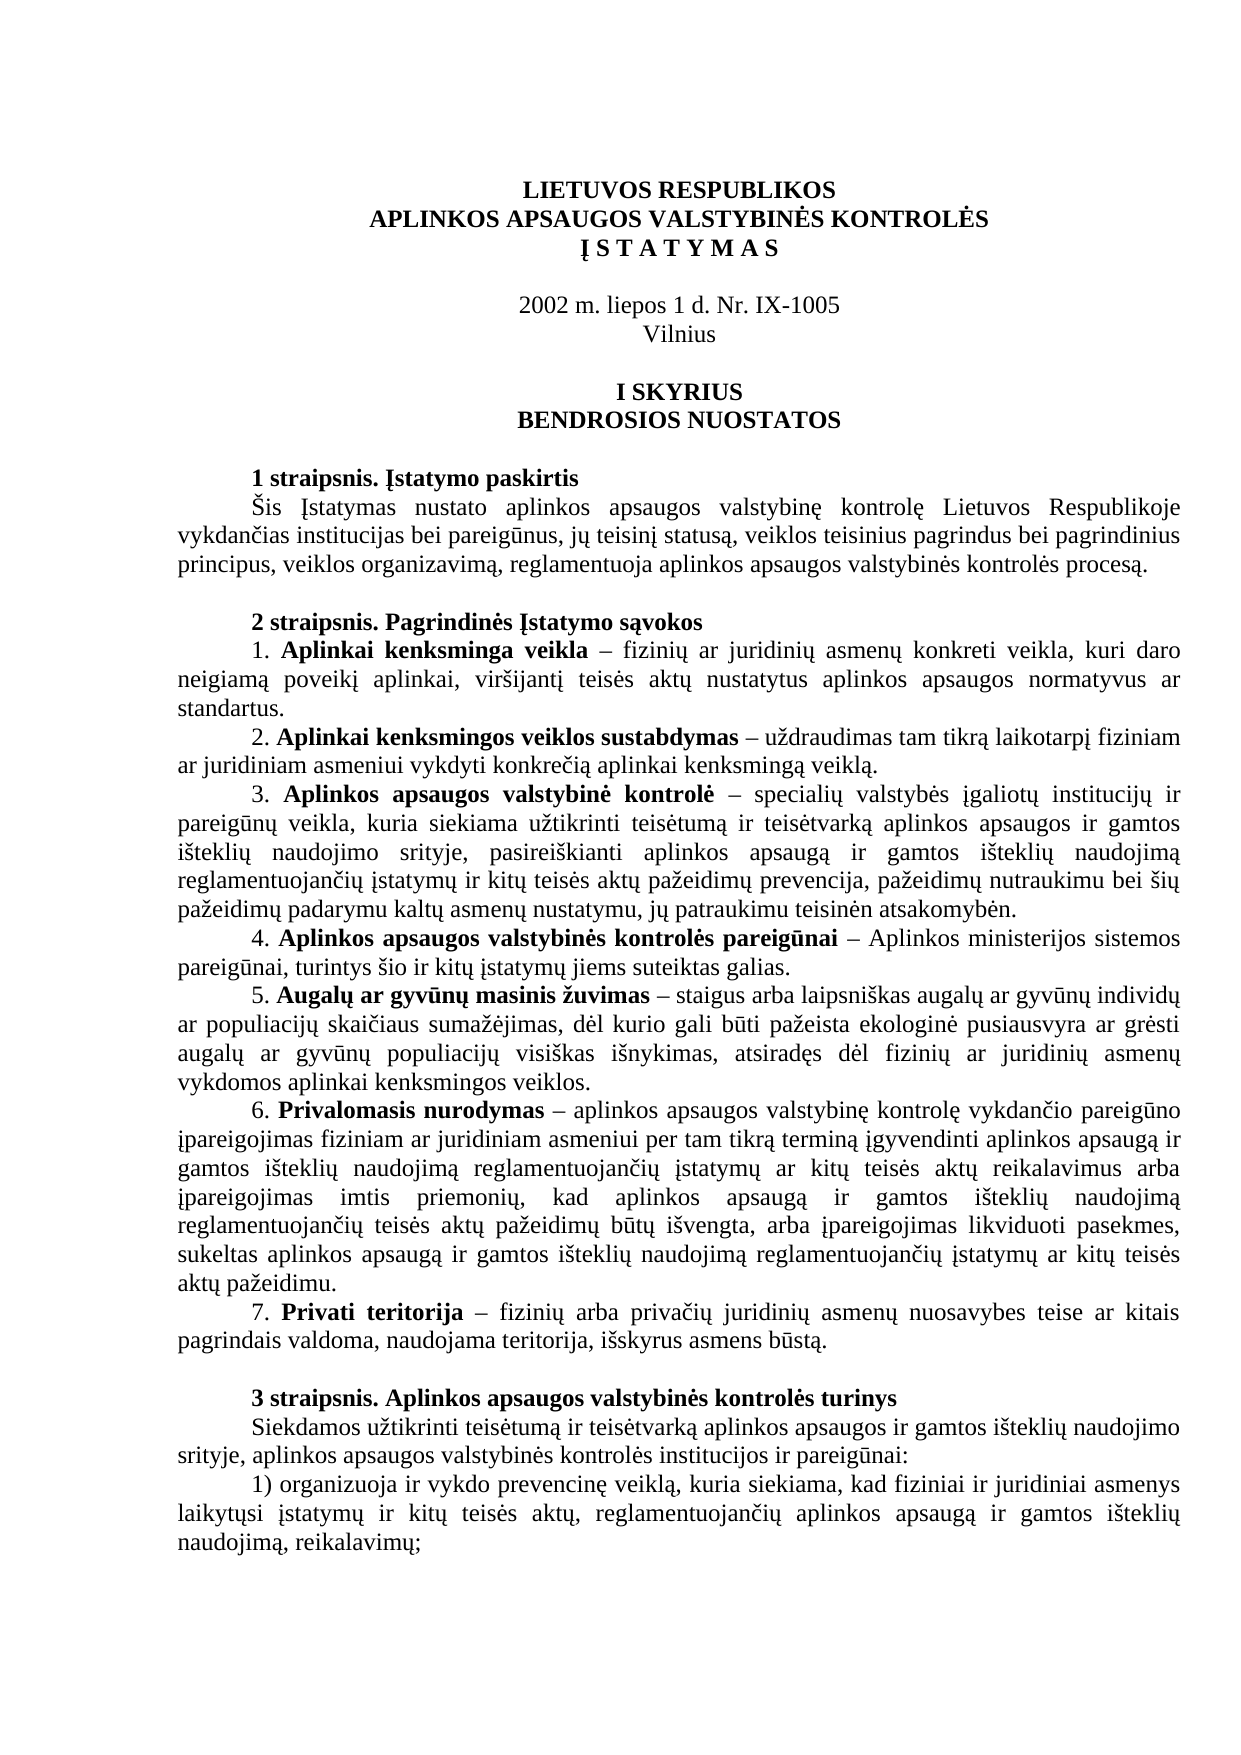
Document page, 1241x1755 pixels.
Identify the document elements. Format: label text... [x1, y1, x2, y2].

text Vilnius [177, 319, 1181, 348]
text LIETUVOS RESPUBLIKOS [177, 176, 1181, 204]
text 3. Aplinkos apsaugos valstybinė kontrolė – specialių valstybės įgaliotų institucijų ir pareigūnų veikla, kuria siekiama užtikrinti teisėtumą ir teisėtvarką aplinkos apsaugos ir gamtos išteklių naudojimo srityje, pasireiškianti aplinkos apsaugą ir gamtos išteklių naudojimą reglamentuojančių įstatymų ir kitų teisės aktų pažeidimų prevencija, pažeidimų nutraukimu bei šių pažeidimų padarymu kaltų asmenų nustatymu, jų patraukimu teisinėn atsakomybėn. [177, 779, 1181, 923]
text 3 straipsnis. Aplinkos apsaugos valstybinės kontrolės turinys [177, 1383, 1181, 1412]
text 5. Augalų ar gyvūnų masinis žuvimas – staigus arba laipsniškas augalų ar gyvūnų individų ar populiacijų skaičiaus sumažėjimas, dėl kurio gali būti pažeista ekologinė pusiausvyra ar grėsti augalų ar gyvūnų populiacijų visiškas išnykimas, atsiradęs dėl fizinių ar juridinių asmenų vykdomos aplinkai kenksmingos veiklos. [177, 981, 1181, 1096]
text 2. Aplinkai kenksmingos veiklos sustabdymas – uždraudimas tam tikrą laikotarpį fiziniam ar juridiniam asmeniui vykdyti konkrečią aplinkai kenksmingą veiklą. [177, 722, 1181, 779]
text 1) organizuoja ir vykdo prevencinę veiklą, kuria siekiama, kad fiziniai ir juridiniai asmenys laikytųsi įstatymų ir kitų teisės aktų, reglamentuojančių aplinkos apsaugą ir gamtos išteklių naudojimą, reikalavimų; [177, 1469, 1181, 1556]
text 2002 m. liepos 1 d. Nr. IX-1005 [177, 291, 1181, 319]
text 6. Privalomasis nurodymas – aplinkos apsaugos valstybinę kontrolę vykdančio pareigūno įpareigojimas fiziniam ar juridiniam asmeniui per tam tikrą terminą įgyvendinti aplinkos apsaugą ir gamtos išteklių naudojimą reglamentuojančių įstatymų ar kitų teisės aktų reikalavimus arba įpareigojimas imtis priemonių, kad aplinkos apsaugą ir gamtos išteklių naudojimą reglamentuojančių teisės aktų pažeidimų būtų išvengta, arba įpareigojimas likviduoti pasekmes, sukeltas aplinkos apsaugą ir gamtos išteklių naudojimą reglamentuojančių įstatymų ar kitų teisės aktų pažeidimu. [177, 1096, 1181, 1297]
text Siekdamos užtikrinti teisėtumą ir teisėtvarką aplinkos apsaugos ir gamtos išteklių naudojimo srityje, aplinkos apsaugos valstybinės kontrolės institucijos ir pareigūnai: [177, 1412, 1181, 1469]
text BENDROSIOS NUOSTATOS [177, 406, 1181, 434]
text 1 straipsnis. Įstatymo paskirtis [177, 463, 1181, 492]
text 7. Privati teritorija – fizinių arba privačių juridinių asmenų nuosavybes teise ar kitais pagrindais valdoma, naudojama teritorija, išskyrus asmens būstą. [177, 1297, 1181, 1354]
text 4. Aplinkos apsaugos valstybinės kontrolės pareigūnai – Aplinkos ministerijos sistemos pareigūnai, turintys šio ir kitų įstatymų jiems suteiktas galias. [177, 923, 1181, 981]
text APLINKOS APSAUGOS VALSTYBINĖS KONTROLĖS [177, 204, 1181, 233]
text I SKYRIUS [177, 377, 1181, 406]
text Šis Įstatymas nustato aplinkos apsaugos valstybinę kontrolę Lietuvos Respublikoje vykdančias institucijas bei pareigūnus, jų teisinį statusą, veiklos teisinius pagrindus bei pagrindinius principus, veiklos organizavimą, reglamentuoja aplinkos apsaugos valstybinės kontrolės procesą. [177, 492, 1181, 578]
text 1. Aplinkai kenksminga veikla – fizinių ar juridinių asmenų konkreti veikla, kuri daro neigiamą poveikį aplinkai, viršijantį teisės aktų nustatytus aplinkos apsaugos normatyvus ar standartus. [177, 636, 1181, 722]
text 2 straipsnis. Pagrindinės Įstatymo sąvokos [177, 607, 1181, 636]
text Į S T A T Y M A S [177, 233, 1181, 262]
